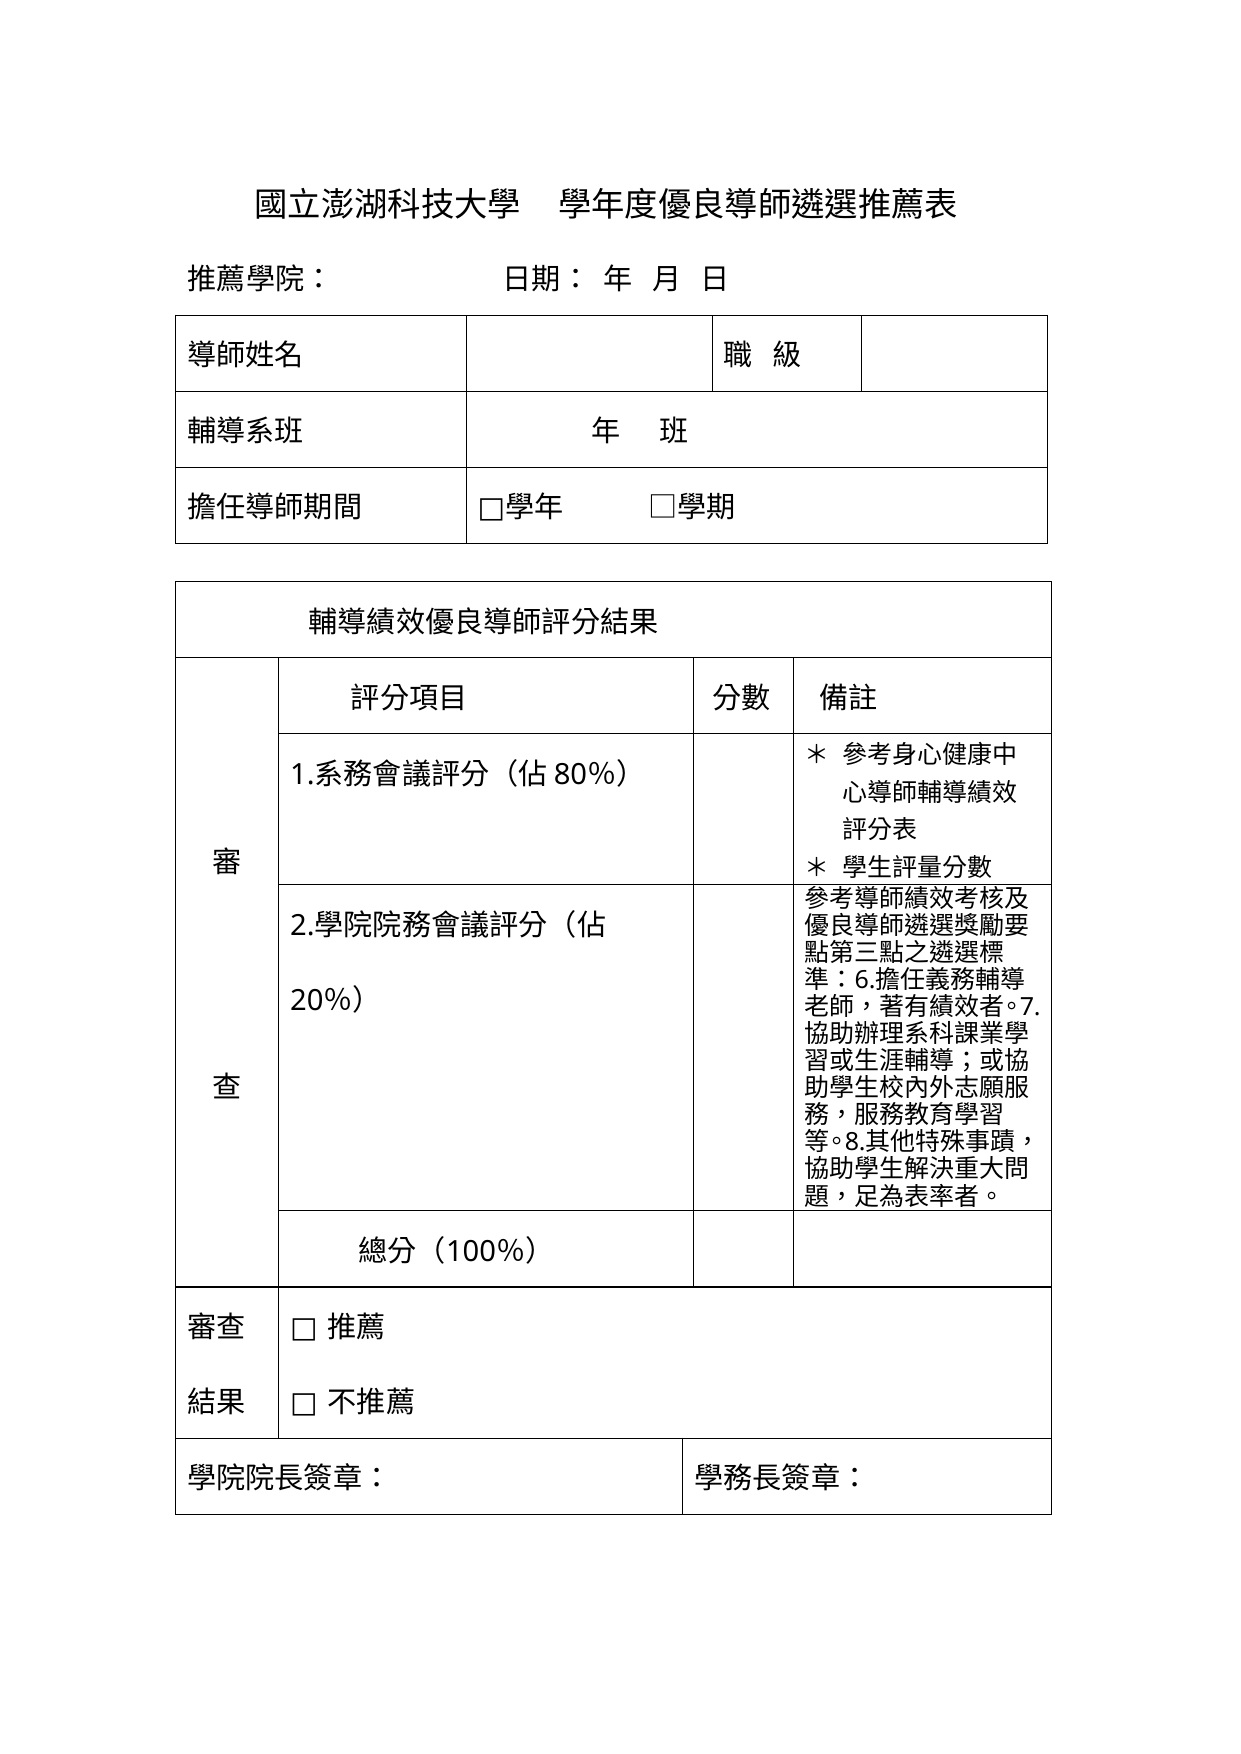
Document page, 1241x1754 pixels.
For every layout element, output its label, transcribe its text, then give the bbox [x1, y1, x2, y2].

table_cell 1.系務會議評分（佔80％） [279, 734, 693, 884]
table_cell 學院院長簽章： [176, 1439, 682, 1513]
table_header [862, 316, 1047, 391]
table_cell 推薦 不推薦 [279, 1288, 1051, 1437]
table_cell 輔導系班 [176, 392, 466, 467]
text 國立澎湖科技大學 學年度優良導師遴選推薦表 [187, 164, 1053, 239]
table_cell [694, 885, 793, 1210]
table_cell 備註 [794, 658, 1051, 733]
table_header 導師姓名 [176, 316, 466, 391]
table_header 輔導績效優良導師評分結果 [176, 582, 1051, 657]
table_header [467, 316, 712, 391]
table_cell 參考導師績效考核及優良導師遴選獎勵要點第三點之遴選標 準：6.擔任義務輔導老師，著有績效者。7.協助辦理系科課業學習或生涯輔導；或協助學生校內外志願服務，服務教育學習等。8.其他特殊事蹟，協助學生解決重大問題，足為表率者。 [794, 885, 1051, 1210]
table_cell 擔任導師期間 [176, 468, 466, 543]
table_cell 分數 [694, 658, 793, 733]
table_cell 學務長簽章： [683, 1439, 1051, 1513]
table_header 職 級 [713, 316, 861, 391]
table_cell 評分項目 [279, 658, 693, 733]
table_cell [694, 734, 793, 884]
table_cell 年 班 [467, 392, 1047, 467]
table_cell [694, 1211, 793, 1286]
text 推薦學院： 日期： 年 月 日 [187, 239, 1053, 314]
table_cell 2.學院院務會議評分（佔20％） [279, 885, 693, 1210]
table_cell 審 查 [176, 658, 278, 1286]
table_cell 總分（100％） [279, 1211, 693, 1286]
table_cell [794, 1211, 1051, 1286]
table_cell 參考身心健康中心導師輔導績效評分表 學生評量分數 [794, 734, 1051, 884]
table_cell □學年 □學期 [467, 468, 1047, 543]
table_cell 審查結果 [176, 1288, 278, 1437]
